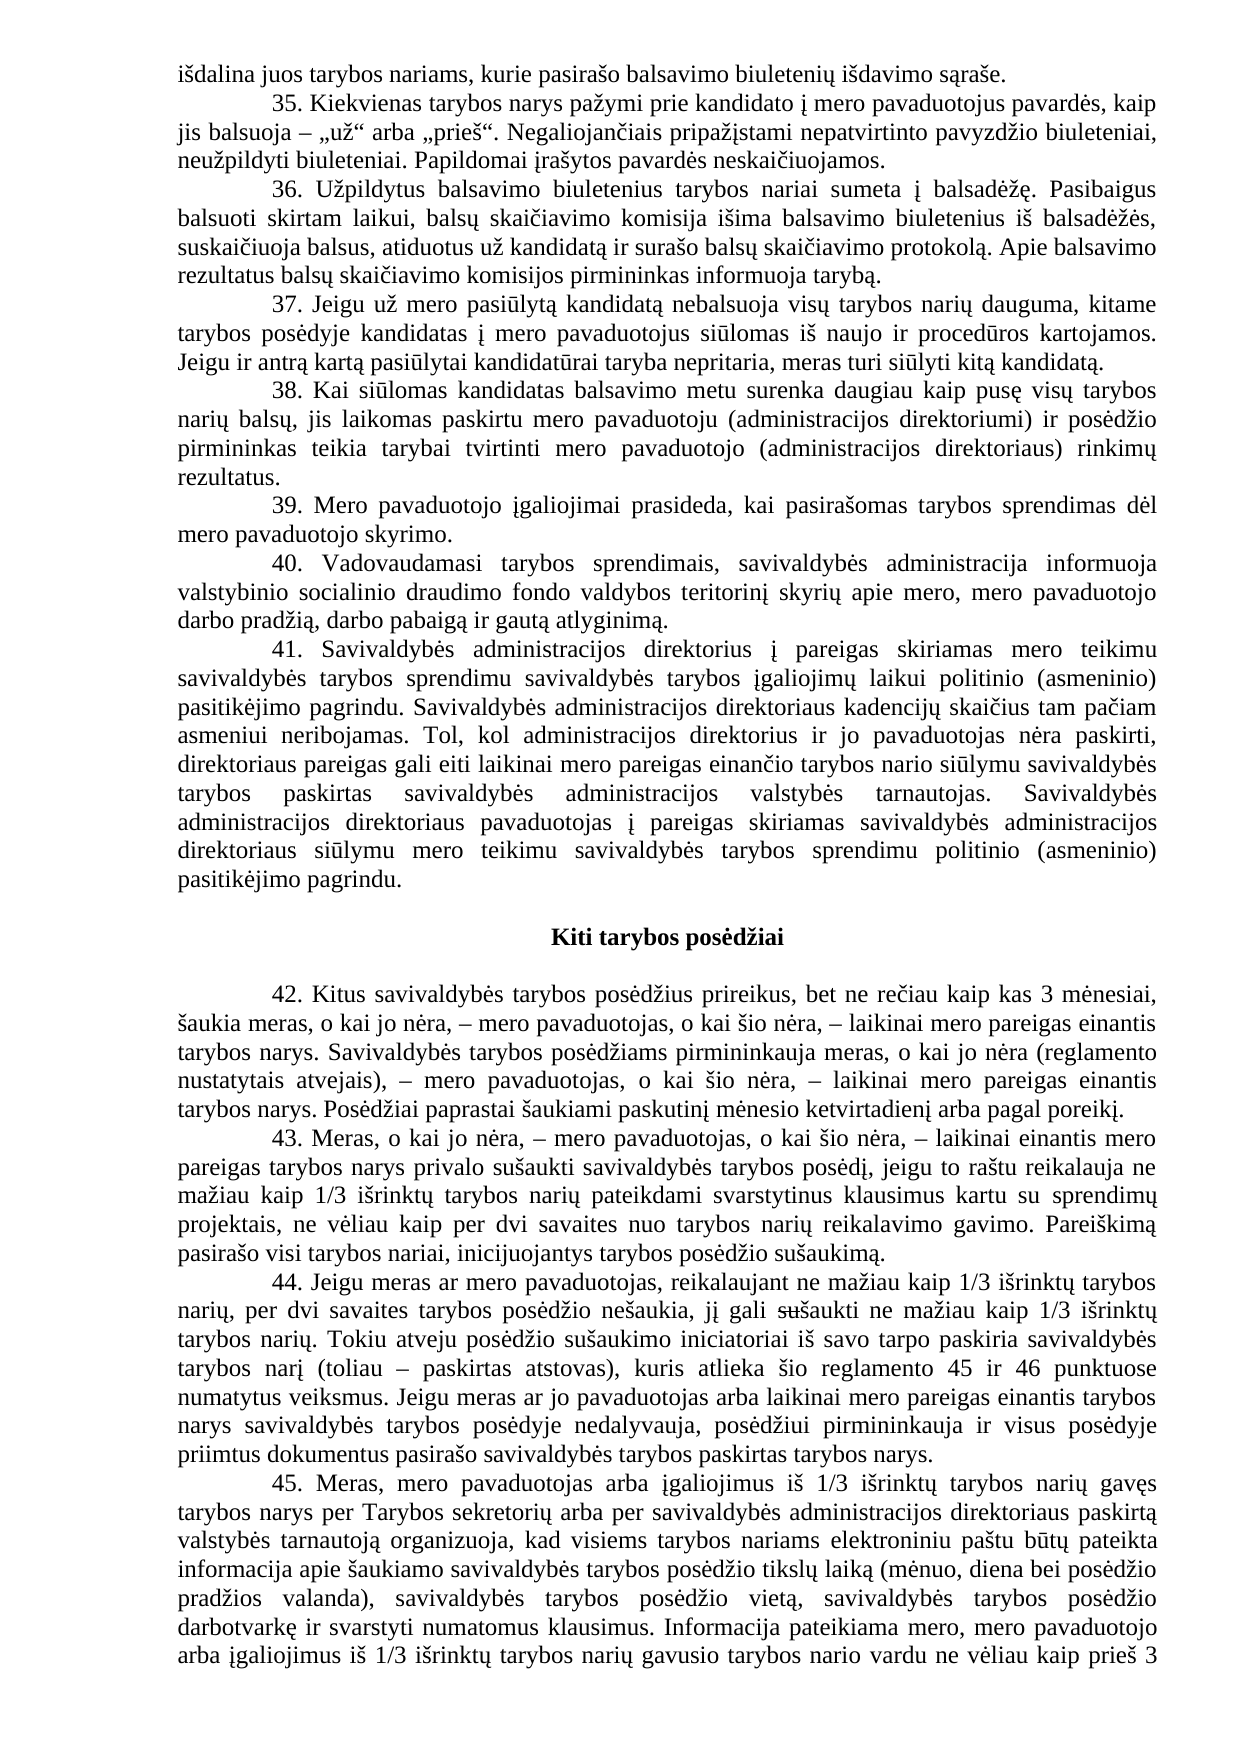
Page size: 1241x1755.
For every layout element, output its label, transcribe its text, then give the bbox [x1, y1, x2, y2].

text Kiti tarybos posėdžiai [177, 922, 1158, 950]
text 35. Kiekvienas tarybos narys pažymi prie kandidato į mero pavaduotojus pavardės, kaip jis balsuoja – „už“ arba „prieš“. Negaliojančiais pripažįstami nepatvirtinto pavyzdžio biuleteniai, neužpildyti biuleteniai. Papildomai įrašytos pavardės neskaičiuojamos. [177, 88, 1158, 174]
text 37. Jeigu už mero pasiūlytą kandidatą nebalsuoja visų tarybos narių dauguma, kitame tarybos posėdyje kandidatas į mero pavaduotojus siūlomas iš naujo ir procedūros kartojamos. Jeigu ir antrą kartą pasiūlytai kandidatūrai taryba nepritaria, meras turi siūlyti kitą kandidatą. [177, 289, 1158, 375]
text išdalina juos tarybos nariams, kurie pasirašo balsavimo biuletenių išdavimo sąraše. [177, 59, 1158, 88]
text 36. Užpildytus balsavimo biuletenius tarybos nariai sumeta į balsadėžę. Pasibaigus balsuoti skirtam laikui, balsų skaičiavimo komisija išima balsavimo biuletenius iš balsadėžės, suskaičiuoja balsus, atiduotus už kandidatą ir surašo balsų skaičiavimo protokolą. Apie balsavimo rezultatus balsų skaičiavimo komisijos pirmininkas informuoja tarybą. [177, 174, 1158, 289]
text 39. Mero pavaduotojo įgaliojimai prasideda, kai pasirašomas tarybos sprendimas dėl mero pavaduotojo skyrimo. [177, 490, 1158, 548]
text 38. Kai siūlomas kandidatas balsavimo metu surenka daugiau kaip pusę visų tarybos narių balsų, jis laikomas paskirtu mero pavaduotoju (administracijos direktoriumi) ir posėdžio pirmininkas teikia tarybai tvirtinti mero pavaduotojo (administracijos direktoriaus) rinkimų rezultatus. [177, 375, 1158, 490]
text 41. Savivaldybės administracijos direktorius į pareigas skiriamas mero teikimu savivaldybės tarybos sprendimu savivaldybės tarybos įgaliojimų laikui politinio (asmeninio) pasitikėjimo pagrindu. Savivaldybės administracijos direktoriaus kadencijų skaičius tam pačiam asmeniui neribojamas. Tol, kol administracijos direktorius ir jo pavaduotojas nėra paskirti, direktoriaus pareigas gali eiti laikinai mero pareigas einančio tarybos nario siūlymu savivaldybės tarybos paskirtas savivaldybės administracijos valstybės tarnautojas. Savivaldybės administracijos direktoriaus pavaduotojas į pareigas skiriamas savivaldybės administracijos direktoriaus siūlymu mero teikimu savivaldybės tarybos sprendimu politinio (asmeninio) pasitikėjimo pagrindu. [177, 634, 1158, 893]
text 40. Vadovaudamasi tarybos sprendimais, savivaldybės administracija informuoja valstybinio socialinio draudimo fondo valdybos teritorinį skyrių apie mero, mero pavaduotojo darbo pradžią, darbo pabaigą ir gautą atlyginimą. [177, 548, 1158, 634]
text 43. Meras, o kai jo nėra, – mero pavaduotojas, o kai šio nėra, – laikinai einantis mero pareigas tarybos narys privalo sušaukti savivaldybės tarybos posėdį, jeigu to raštu reikalauja ne mažiau kaip 1/3 išrinktų tarybos narių pateikdami svarstytinus klausimus kartu su sprendimų projektais, ne vėliau kaip per dvi savaites nuo tarybos narių reikalavimo gavimo. Pareiškimą pasirašo visi tarybos nariai, inicijuojantys tarybos posėdžio sušaukimą. [177, 1123, 1158, 1267]
text 42. Kitus savivaldybės tarybos posėdžius prireikus, bet ne rečiau kaip kas 3 mėnesiai, šaukia meras, o kai jo nėra, – mero pavaduotojas, o kai šio nėra, – laikinai mero pareigas einantis tarybos narys. Savivaldybės tarybos posėdžiams pirmininkauja meras, o kai jo nėra (reglamento nustatytais atvejais), – mero pavaduotojas, o kai šio nėra, – laikinai mero pareigas einantis tarybos narys. Posėdžiai paprastai šaukiami paskutinį mėnesio ketvirtadienį arba pagal poreikį. [177, 979, 1158, 1123]
text 45. Meras, mero pavaduotojas arba įgaliojimus iš 1/3 išrinktų tarybos narių gavęs tarybos narys per Tarybos sekretorių arba per savivaldybės administracijos direktoriaus paskirtą valstybės tarnautoją organizuoja, kad visiems tarybos nariams elektroniniu paštu būtų pateikta informacija apie šaukiamo savivaldybės tarybos posėdžio tikslų laiką (mėnuo, diena bei posėdžio pradžios valanda), savivaldybės tarybos posėdžio vietą, savivaldybės tarybos posėdžio darbotvarkę ir svarstyti numatomus klausimus. Informacija pateikiama mero, mero pavaduotojo arba įgaliojimus iš 1/3 išrinktų tarybos narių gavusio tarybos nario vardu ne vėliau kaip prieš 3 [177, 1468, 1158, 1669]
text 44. Jeigu meras ar mero pavaduotojas, reikalaujant ne mažiau kaip 1/3 išrinktų tarybos narių, per dvi savaites tarybos posėdžio nešaukia, jį gali sušaukti ne mažiau kaip 1/3 išrinktų tarybos narių. Tokiu atveju posėdžio sušaukimo iniciatoriai iš savo tarpo paskiria savivaldybės tarybos narį (toliau – paskirtas atstovas), kuris atlieka šio reglamento 45 ir 46 punktuose numatytus veiksmus. Jeigu meras ar jo pavaduotojas arba laikinai mero pareigas einantis tarybos narys savivaldybės tarybos posėdyje nedalyvauja, posėdžiui pirmininkauja ir visus posėdyje priimtus dokumentus pasirašo savivaldybės tarybos paskirtas tarybos narys. [177, 1267, 1158, 1468]
